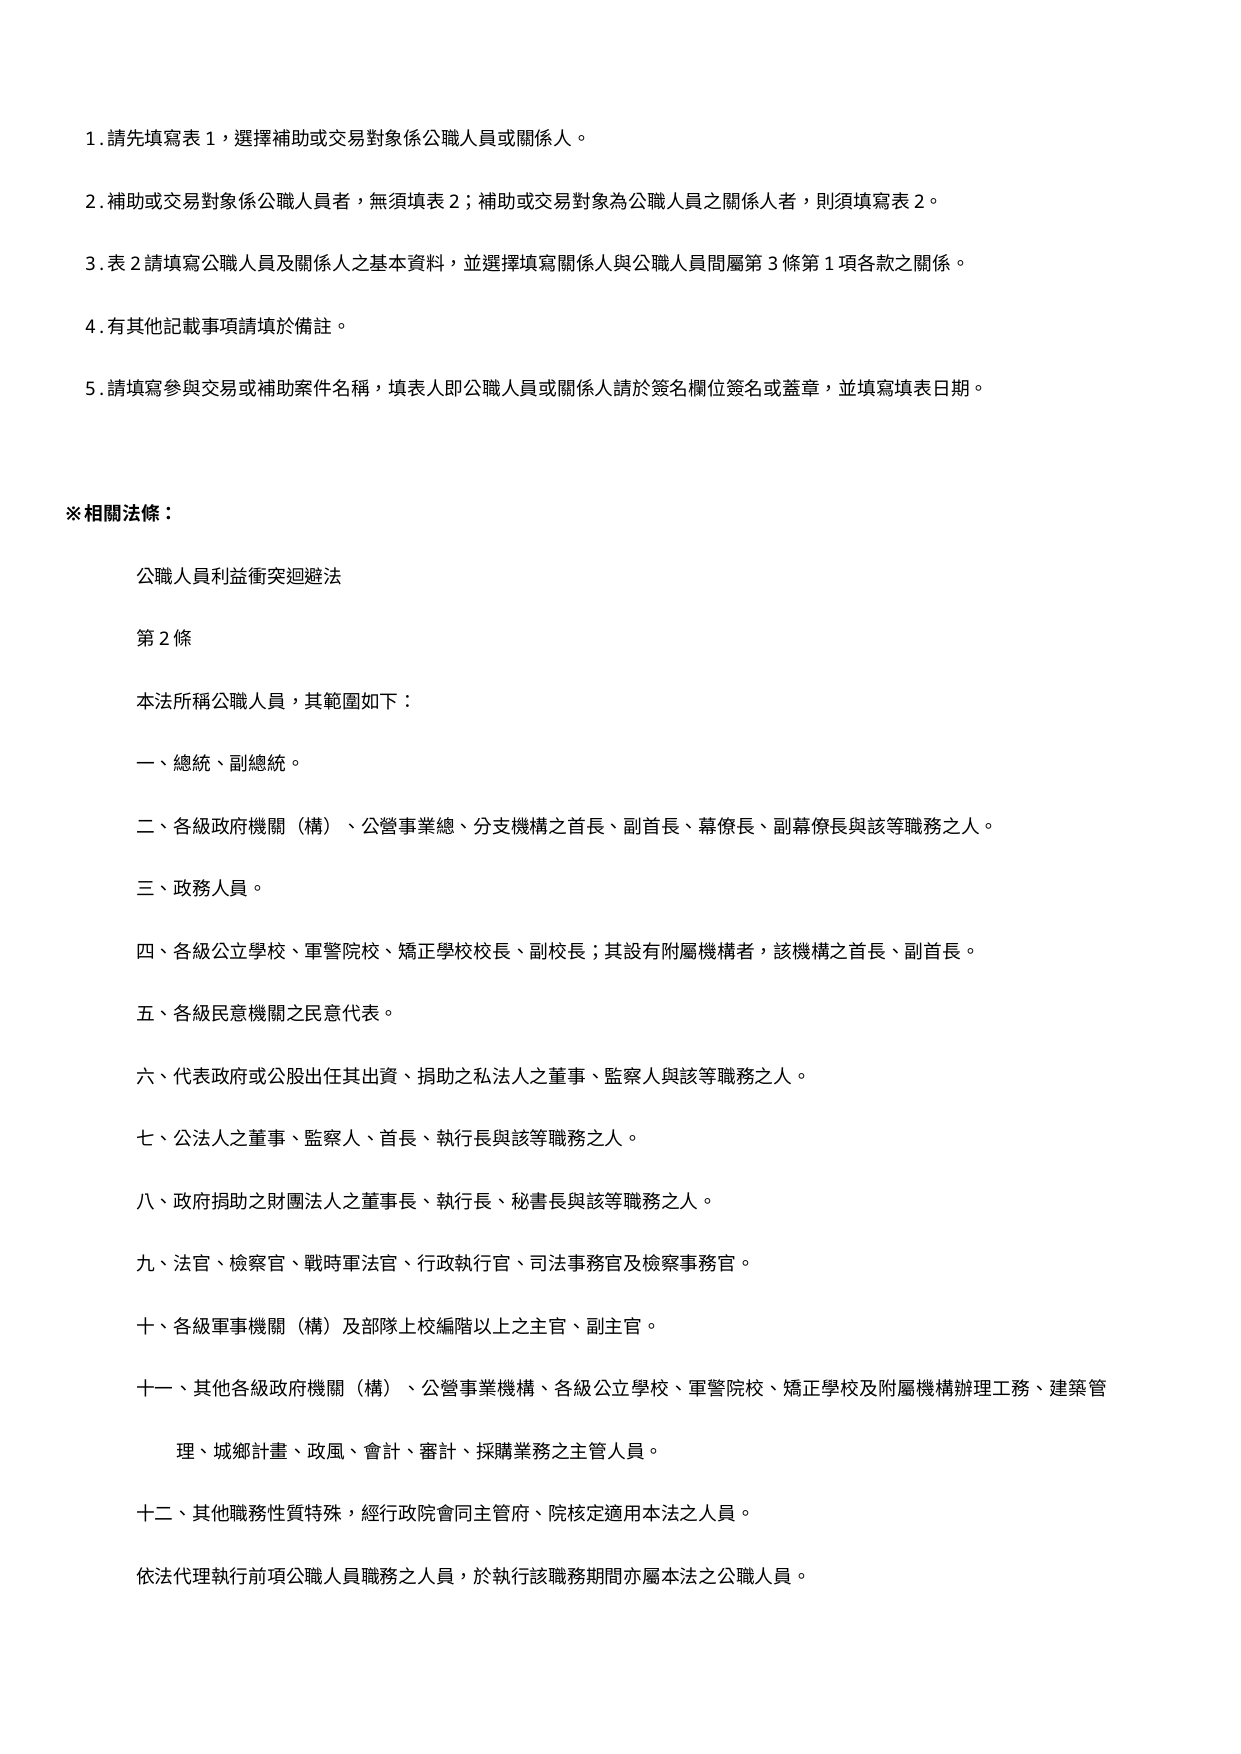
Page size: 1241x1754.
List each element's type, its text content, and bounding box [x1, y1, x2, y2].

text 六、代表政府或公股出任其出資、捐助之私法人之董事、監察人與該等職務之人。 [136, 1033, 1110, 1096]
text 十一、其他各級政府機關（構）、公營事業機構、各級公立學校、軍警院校、矯正學校及附屬機構辦理工務、建築管理、城鄉計畫、政風、會計、審計、採購業務之主管人員。 [136, 1346, 1110, 1471]
text 四、各級公立學校、軍警院校、矯正學校校長、副校長；其設有附屬機構者，該機構之首長、副首長。 [136, 908, 1110, 971]
text 公職人員利益衝突迴避法 [136, 533, 1110, 596]
text 4.有其他記載事項請填於備註。 [62, 283, 1204, 346]
text 五、各級民意機關之民意代表。 [136, 971, 1110, 1033]
text 2.補助或交易對象係公職人員者，無須填表2；補助或交易對象為公職人員之關係人者，則須填寫表2。 [62, 158, 1204, 221]
text 二、各級政府機關（構）、公營事業總、分支機構之首長、副首長、幕僚長、副幕僚長與該等職務之人。 [136, 783, 1110, 846]
text 一、總統、副總統。 [136, 721, 1110, 783]
text 3.表2請填寫公職人員及關係人之基本資料，並選擇填寫關係人與公職人員間屬第3條第1項各款之關係。 [62, 221, 1204, 283]
text 十、各級軍事機關（構）及部隊上校編階以上之主官、副主官。 [136, 1283, 1110, 1346]
text 1.請先填寫表1，選擇補助或交易對象係公職人員或關係人。 [62, 96, 1204, 158]
text 三、政務人員。 [136, 846, 1110, 908]
text 依法代理執行前項公職人員職務之人員，於執行該職務期間亦屬本法之公職人員。 [136, 1533, 1110, 1596]
text 5.請填寫參與交易或補助案件名稱，填表人即公職人員或關係人請於簽名欄位簽名或蓋章，並填寫填表日期。 [62, 346, 1204, 408]
text 九、法官、檢察官、戰時軍法官、行政執行官、司法事務官及檢察事務官。 [136, 1221, 1110, 1283]
text 本法所稱公職人員，其範圍如下： [136, 658, 1110, 721]
text 八、政府捐助之財團法人之董事長、執行長、秘書長與該等職務之人。 [136, 1158, 1110, 1221]
text 第2條 [136, 596, 1110, 658]
text 十二、其他職務性質特殊，經行政院會同主管府、院核定適用本法之人員。 [136, 1471, 1110, 1533]
text ※相關法條： [62, 471, 1204, 533]
text 七、公法人之董事、監察人、首長、執行長與該等職務之人。 [136, 1096, 1110, 1158]
